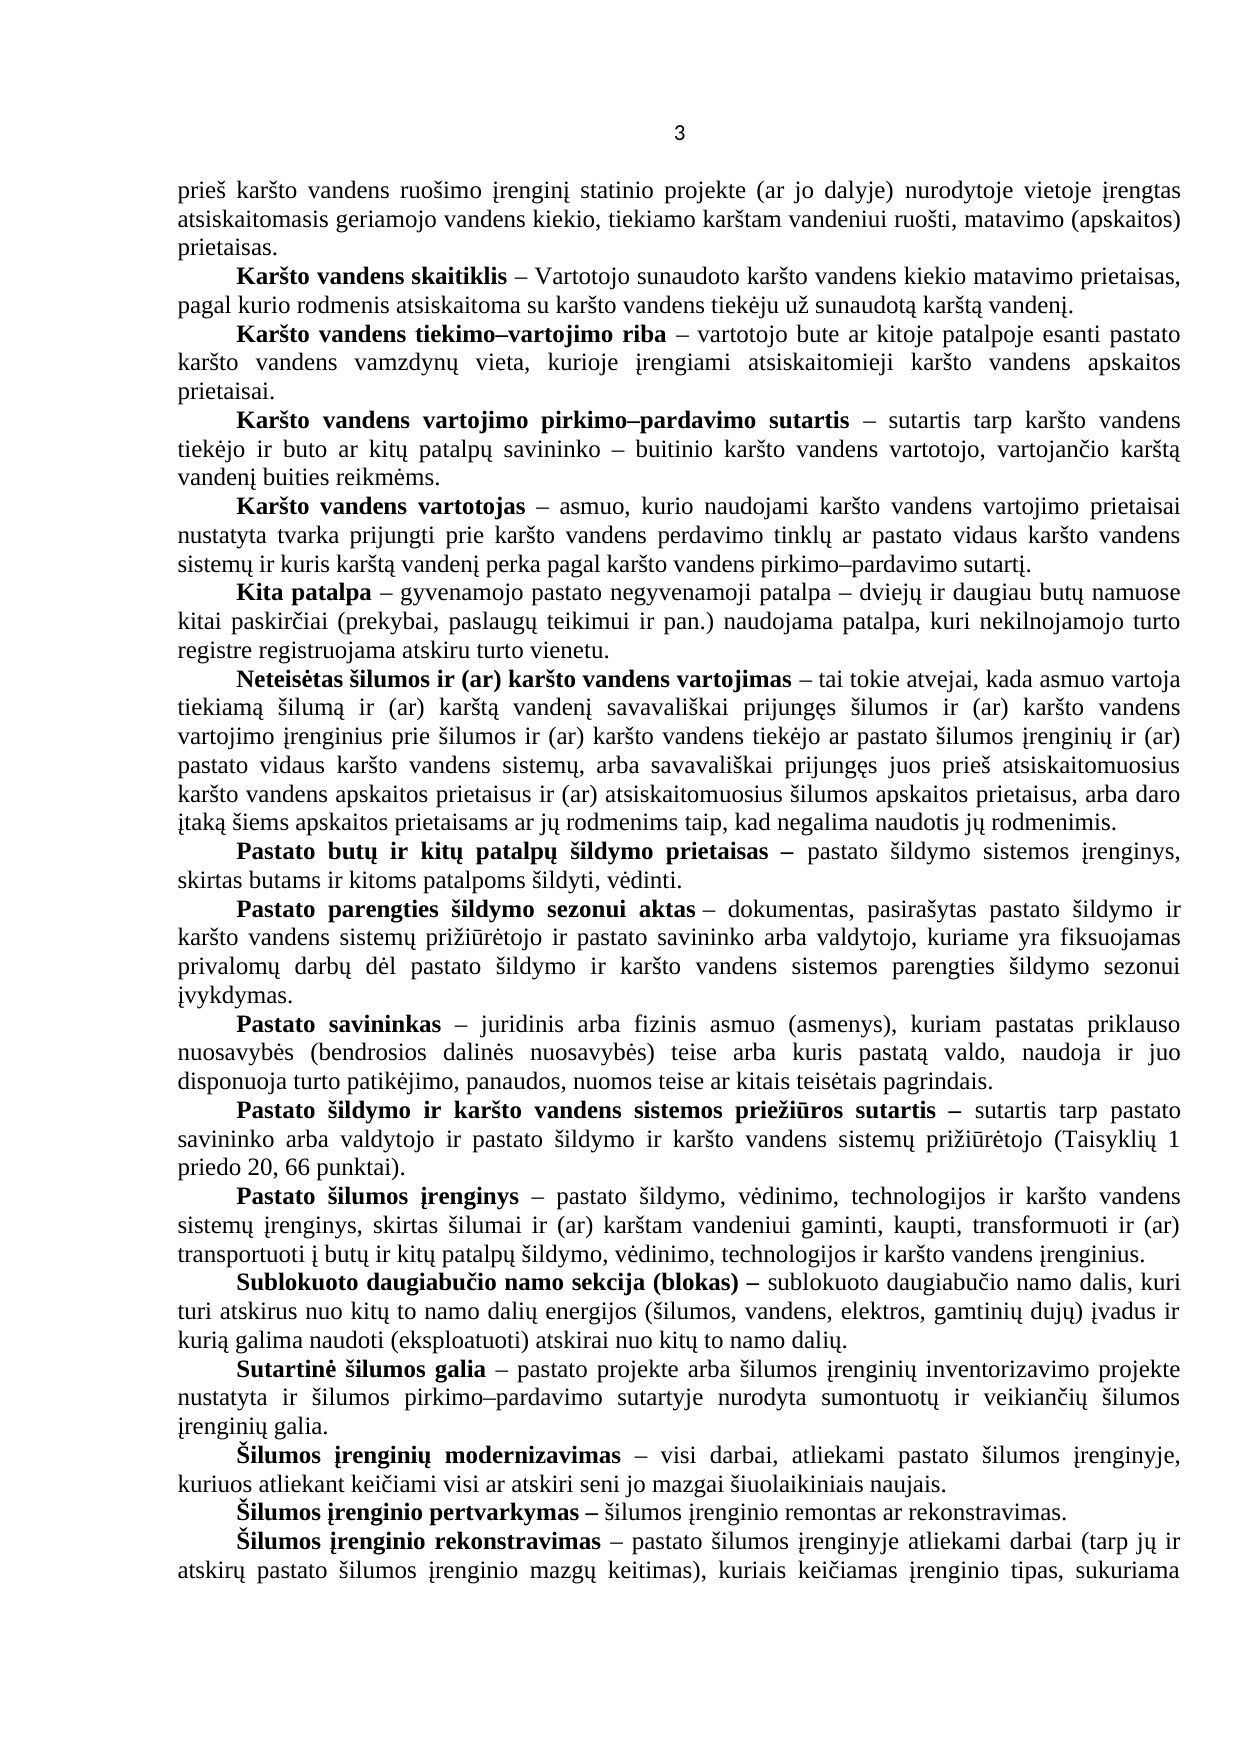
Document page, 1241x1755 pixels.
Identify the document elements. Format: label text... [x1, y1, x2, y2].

text Pastato šilumos įrenginys – pastato šildymo, vėdinimo, technologijos ir karšto vandens sistemų įrenginys, skirtas šilumai ir (ar) karštam vandeniui gaminti, kaupti, transformuoti ir (ar) transportuoti į butų ir kitų patalpų šildymo, vėdinimo, technologijos ir karšto vandens įrenginius. [177, 1181, 1181, 1267]
text Pastato parengties šildymo sezonui aktas – dokumentas, pasirašytas pastato šildymo ir karšto vandens sistemų prižiūrėtojo ir pastato savininko arba valdytojo, kuriame yra fiksuojamas privalomų darbų dėl pastato šildymo ir karšto vandens sistemos parengties šildymo sezonui įvykdymas. [177, 894, 1181, 1009]
text Sublokuoto daugiabučio namo sekcija (blokas) – sublokuoto daugiabučio namo dalis, kuri turi atskirus nuo kitų to namo dalių energijos (šilumos, vandens, elektros, gamtinių dujų) įvadus ir kurią galima naudoti (eksploatuoti) atskirai nuo kitų to namo dalių. [177, 1267, 1181, 1354]
text Šilumos įrenginių modernizavimas – visi darbai, atliekami pastato šilumos įrenginyje, kuriuos atliekant keičiami visi ar atskiri seni jo mazgai šiuolaikiniais naujais. [177, 1440, 1181, 1497]
text Šilumos įrenginio rekonstravimas – pastato šilumos įrenginyje atliekami darbai (tarp jų ir atskirų pastato šilumos įrenginio mazgų keitimas), kuriais keičiamas įrenginio tipas, sukuriama [177, 1526, 1181, 1584]
text Neteisėtas šilumos ir (ar) karšto vandens vartojimas – tai tokie atvejai, kada asmuo vartoja tiekiamą šilumą ir (ar) karštą vandenį savavališkai prijungęs šilumos ir (ar) karšto vandens vartojimo įrenginius prie šilumos ir (ar) karšto vandens tiekėjo ar pastato šilumos įrenginių ir (ar) pastato vidaus karšto vandens sistemų, arba savavališkai prijungęs juos prieš atsiskaitomuosius karšto vandens apskaitos prietaisus ir (ar) atsiskaitomuosius šilumos apskaitos prietaisus, arba daro įtaką šiems apskaitos prietaisams ar jų rodmenims taip, kad negalima naudotis jų rodmenimis. [177, 664, 1181, 836]
text Karšto vandens vartotojas – asmuo, kurio naudojami karšto vandens vartojimo prietaisai nustatyta tvarka prijungti prie karšto vandens perdavimo tinklų ar pastato vidaus karšto vandens sistemų ir kuris karštą vandenį perka pagal karšto vandens pirkimo–pardavimo sutartį. [177, 491, 1181, 577]
text Karšto vandens vartojimo pirkimo–pardavimo sutartis – sutartis tarp karšto vandens tiekėjo ir buto ar kitų patalpų savininko – buitinio karšto vandens vartotojo, vartojančio karštą vandenį buities reikmėms. [177, 405, 1181, 491]
text Karšto vandens skaitiklis – Vartotojo sunaudoto karšto vandens kiekio matavimo prietaisas, pagal kurio rodmenis atsiskaitoma su karšto vandens tiekėju už sunaudotą karštą vandenį. [177, 261, 1181, 319]
text prieš karšto vandens ruošimo įrenginį statinio projekte (ar jo dalyje) nurodytoje vietoje įrengtas atsiskaitomasis geriamojo vandens kiekio, tiekiamo karštam vandeniui ruošti, matavimo (apskaitos) prietaisas. [177, 175, 1181, 261]
text Sutartinė šilumos galia – pastato projekte arba šilumos įrenginių inventorizavimo projekte nustatyta ir šilumos pirkimo–pardavimo sutartyje nurodyta sumontuotų ir veikiančių šilumos įrenginių galia. [177, 1354, 1181, 1440]
text Pastato butų ir kitų patalpų šildymo prietaisas – pastato šildymo sistemos įrenginys, skirtas butams ir kitoms patalpoms šildyti, vėdinti. [177, 836, 1181, 894]
text Kita patalpa – gyvenamojo pastato negyvenamoji patalpa – dviejų ir daugiau butų namuose kitai paskirčiai (prekybai, paslaugų teikimui ir pan.) naudojama patalpa, kuri nekilnojamojo turto registre registruojama atskiru turto vienetu. [177, 577, 1181, 664]
text Pastato savininkas – juridinis arba fizinis asmuo (asmenys), kuriam pastatas priklauso nuosavybės (bendrosios dalinės nuosavybės) teise arba kuris pastatą valdo, naudoja ir juo disponuoja turto patikėjimo, panaudos, nuomos teise ar kitais teisėtais pagrindais. [177, 1009, 1181, 1095]
text Šilumos įrenginio pertvarkymas – šilumos įrenginio remontas ar rekonstravimas. [177, 1497, 1181, 1526]
text Pastato šildymo ir karšto vandens sistemos priežiūros sutartis – sutartis tarp pastato savininko arba valdytojo ir pastato šildymo ir karšto vandens sistemų prižiūrėtojo (Taisyklių 1 priedo 20, 66 punktai). [177, 1095, 1181, 1181]
text Karšto vandens tiekimo–vartojimo riba – vartotojo bute ar kitoje patalpoje esanti pastato karšto vandens vamzdynų vieta, kurioje įrengiami atsiskaitomieji karšto vandens apskaitos prietaisai. [177, 319, 1181, 405]
